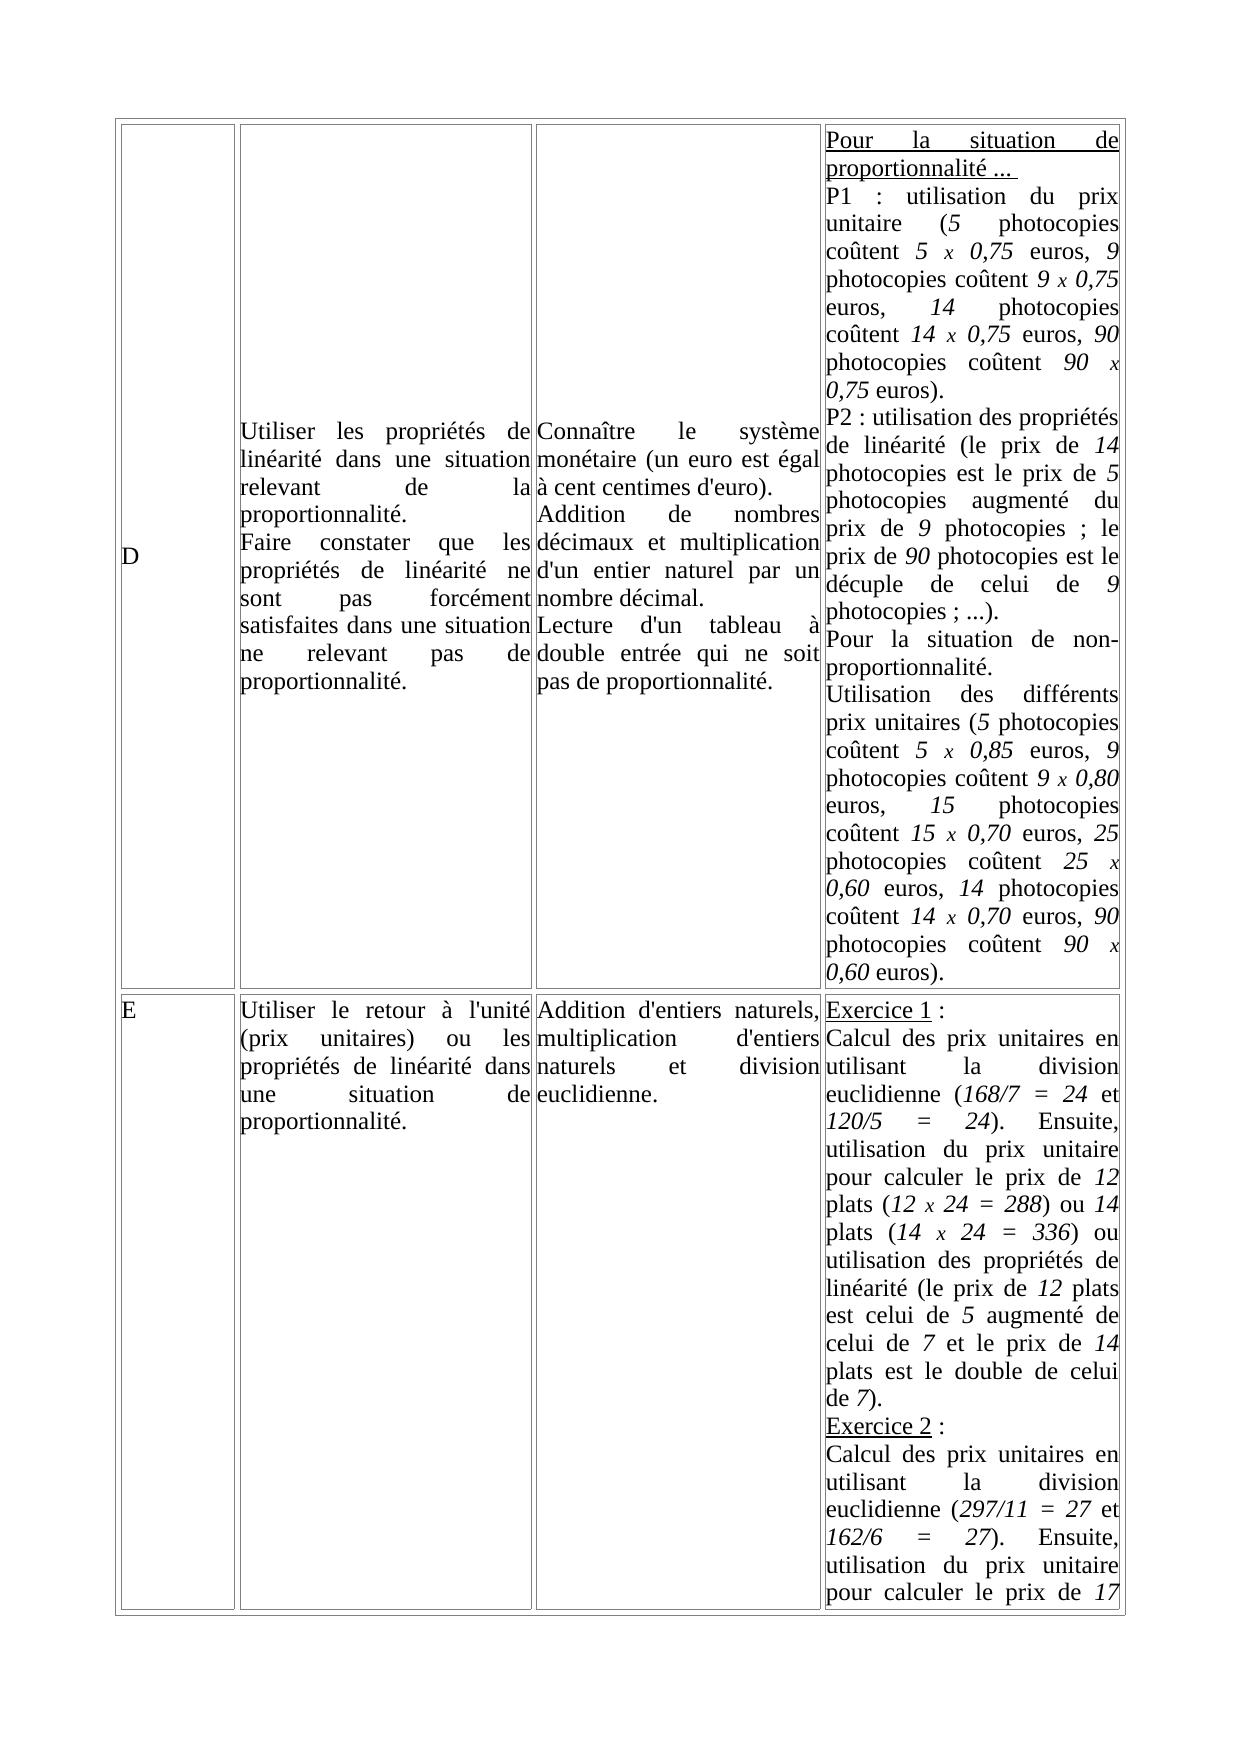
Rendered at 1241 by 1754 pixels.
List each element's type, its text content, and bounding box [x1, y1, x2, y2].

table_cell Exercice 1 : Calcul des prix unitaires en utilisant la division euclidienne (168/7 = 24 et 120/5 = 24). Ensuite, utilisation du prix unitaire pour calculer le prix de 12 plats (12 x 24 = 288) ou 14 plats (14 x 24 = 336) ou utilisation des propriétés de linéarité (le prix de 12 plats est celui de 5 augmenté de celui de 7 et le prix de 14 plats est le double de celui de 7). Exercice 2 : Calcul des prix unitaires en utilisant la division euclidienne (297/11 = 27 et 162/6 = 27). Ensuite, utilisation du prix unitaire pour calculer le prix de 17 [823, 988, 1122, 1609]
table_cell Pour la situation de proportionnalité ... P1 : utilisation du prix unitaire (5 photocopies coûtent 5 x 0,75 euros, 9 photocopies coûtent 9 x 0,75 euros, 14 photocopies coûtent 14 x 0,75 euros, 90 photocopies coûtent 90 x 0,75 euros). P2 : utilisation des propriétés de linéarité (le prix de 14 photocopies est le prix de 5 photocopies augmenté du prix de 9 photocopies ; le prix de 90 photocopies est le décuple de celui de 9 photocopies ; ...). Pour la situation de non-proportionnalité. Utilisation des différents prix unitaires (5 photocopies coûtent 5 x 0,85 euros, 9 photocopies coûtent 9 x 0,80 euros, 15 photocopies coûtent 15 x 0,70 euros, 25 photocopies coûtent 25 x 0,60 euros, 14 photocopies coûtent 14 x 0,70 euros, 90 photocopies coûtent 90 x 0,60 euros). [823, 119, 1122, 988]
table_cell D [118, 119, 237, 988]
table_cell Utiliser le retour à l'unité (prix unitaires) ou les propriétés de linéarité dans une situation de proportionnalité. [237, 988, 534, 1609]
table_cell E [118, 988, 237, 1609]
table_cell Addition d'entiers naturels, multiplication d'entiers naturels et division euclidienne. [534, 988, 823, 1609]
table_cell Utiliser les propriétés de linéarité dans une situation relevant de la proportionnalité. Faire constater que les propriétés de linéarité ne sont pas forcément satisfaites dans une situation ne relevant pas de proportionnalité. [237, 119, 534, 988]
table_cell Connaître le système monétaire (un euro est égal à cent centimes d'euro). Addition de nombres décimaux et multiplication d'un entier naturel par un nombre décimal. Lecture d'un tableau à double entrée qui ne soit pas de proportionnalité. [534, 119, 823, 988]
